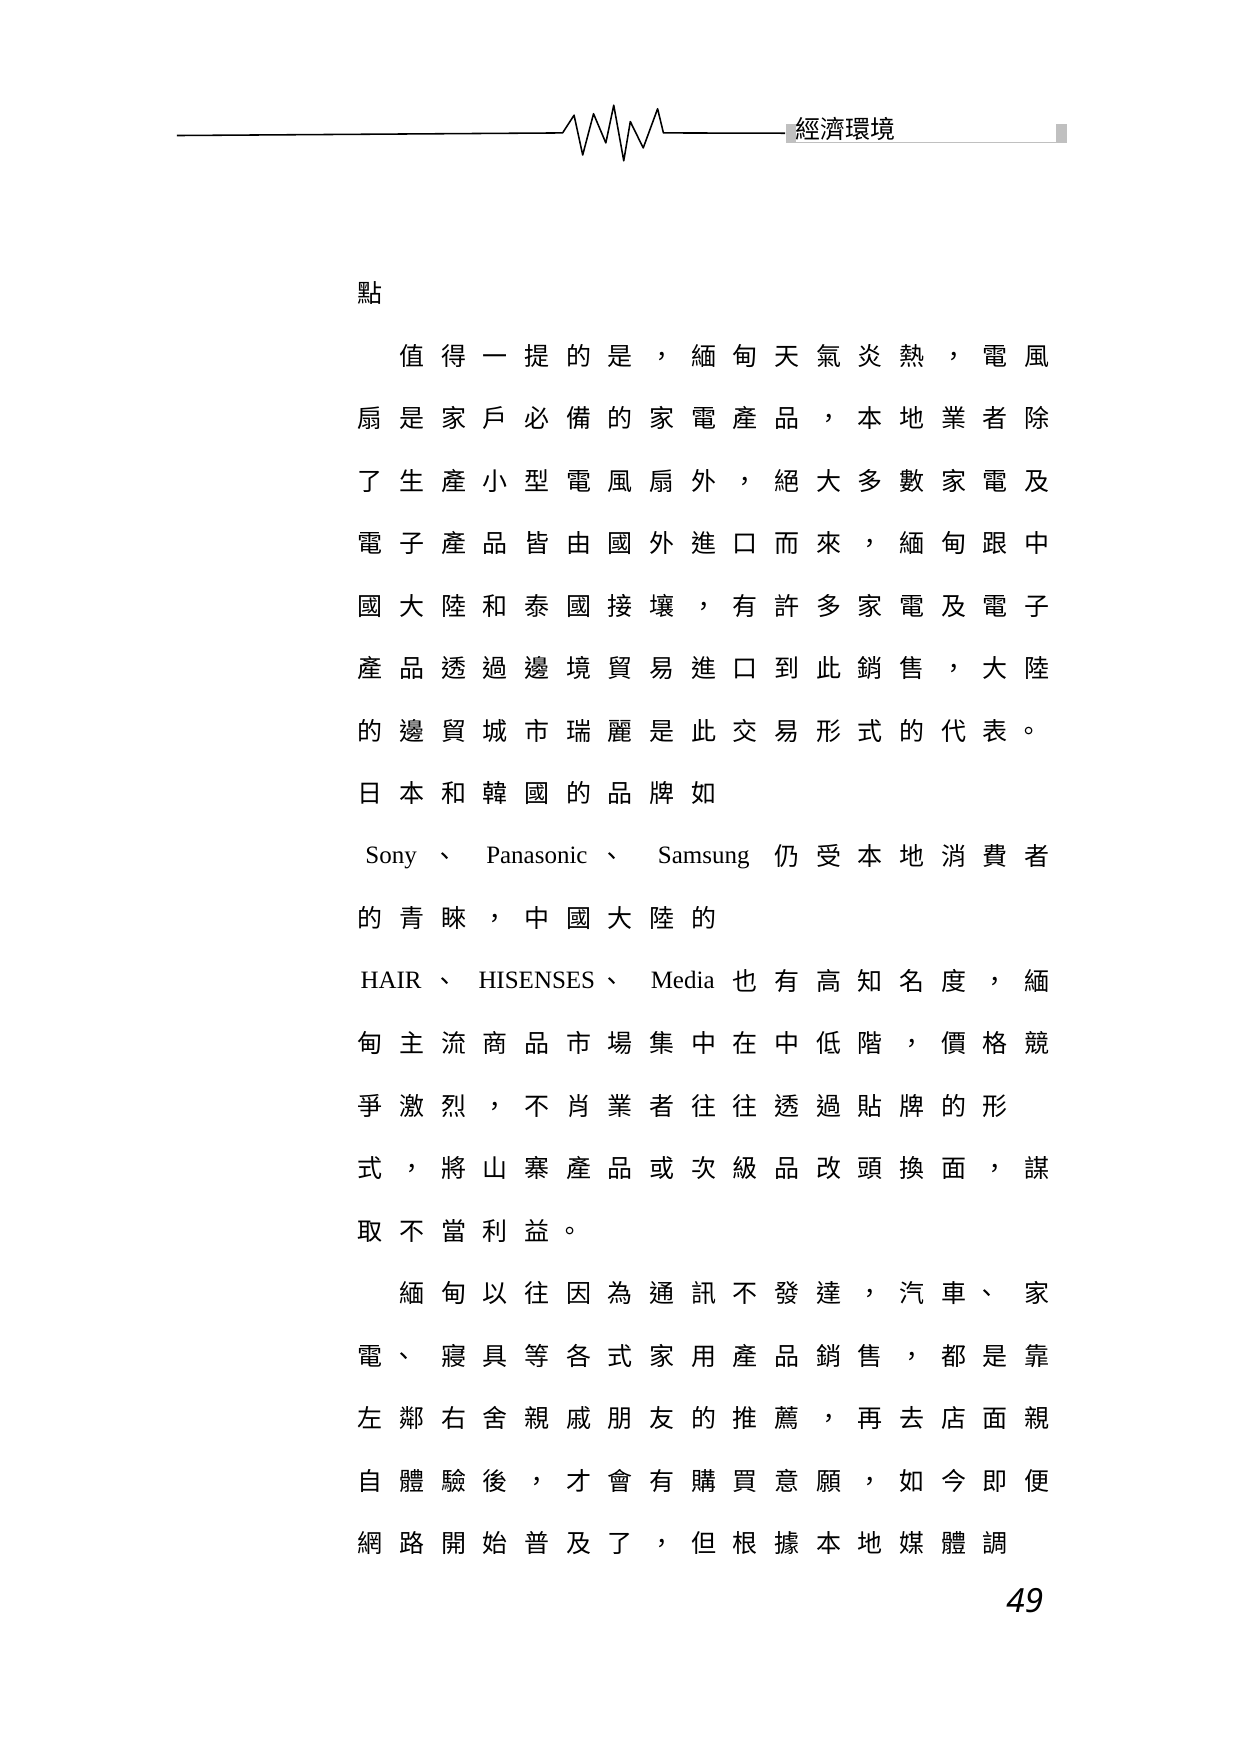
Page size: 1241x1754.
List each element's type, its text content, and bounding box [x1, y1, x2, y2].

text 值得一提的是，緬甸天氣炎熱，電風扇是家戶必備的家電產品，本地業者除了生產小型電風扇外，絕大多數家電及電子產品皆由國外進口而來，緬甸跟中國大陸和泰國接壤，有許多家電及電子產品透過邊境貿易進口到此銷售，大陸的邊貿城市瑞麗是此交易形式的代表。日本和韓國的品牌如Sony、Panasonic、Samsung仍受本地消費者的青睞，中國大陸的HAIR、HISENSES、Media也有高知名度，緬甸主流商品市場集中在中低階，價格競爭激烈，不肖業者往往透過貼牌的形式，將山寨產品或次級品改頭換面，謀取不當利益。 [334, 313, 1058, 1250]
text 點 [284, 250, 1058, 313]
text 緬甸以往因為通訊不發達，汽車、家電、寢具等各式家用產品銷售，都是靠左鄰右舍親戚朋友的推薦，再去店面親自體驗後，才會有購買意願，如今即便網路開始普及了，但根據本地媒體調 [334, 1250, 1058, 1563]
